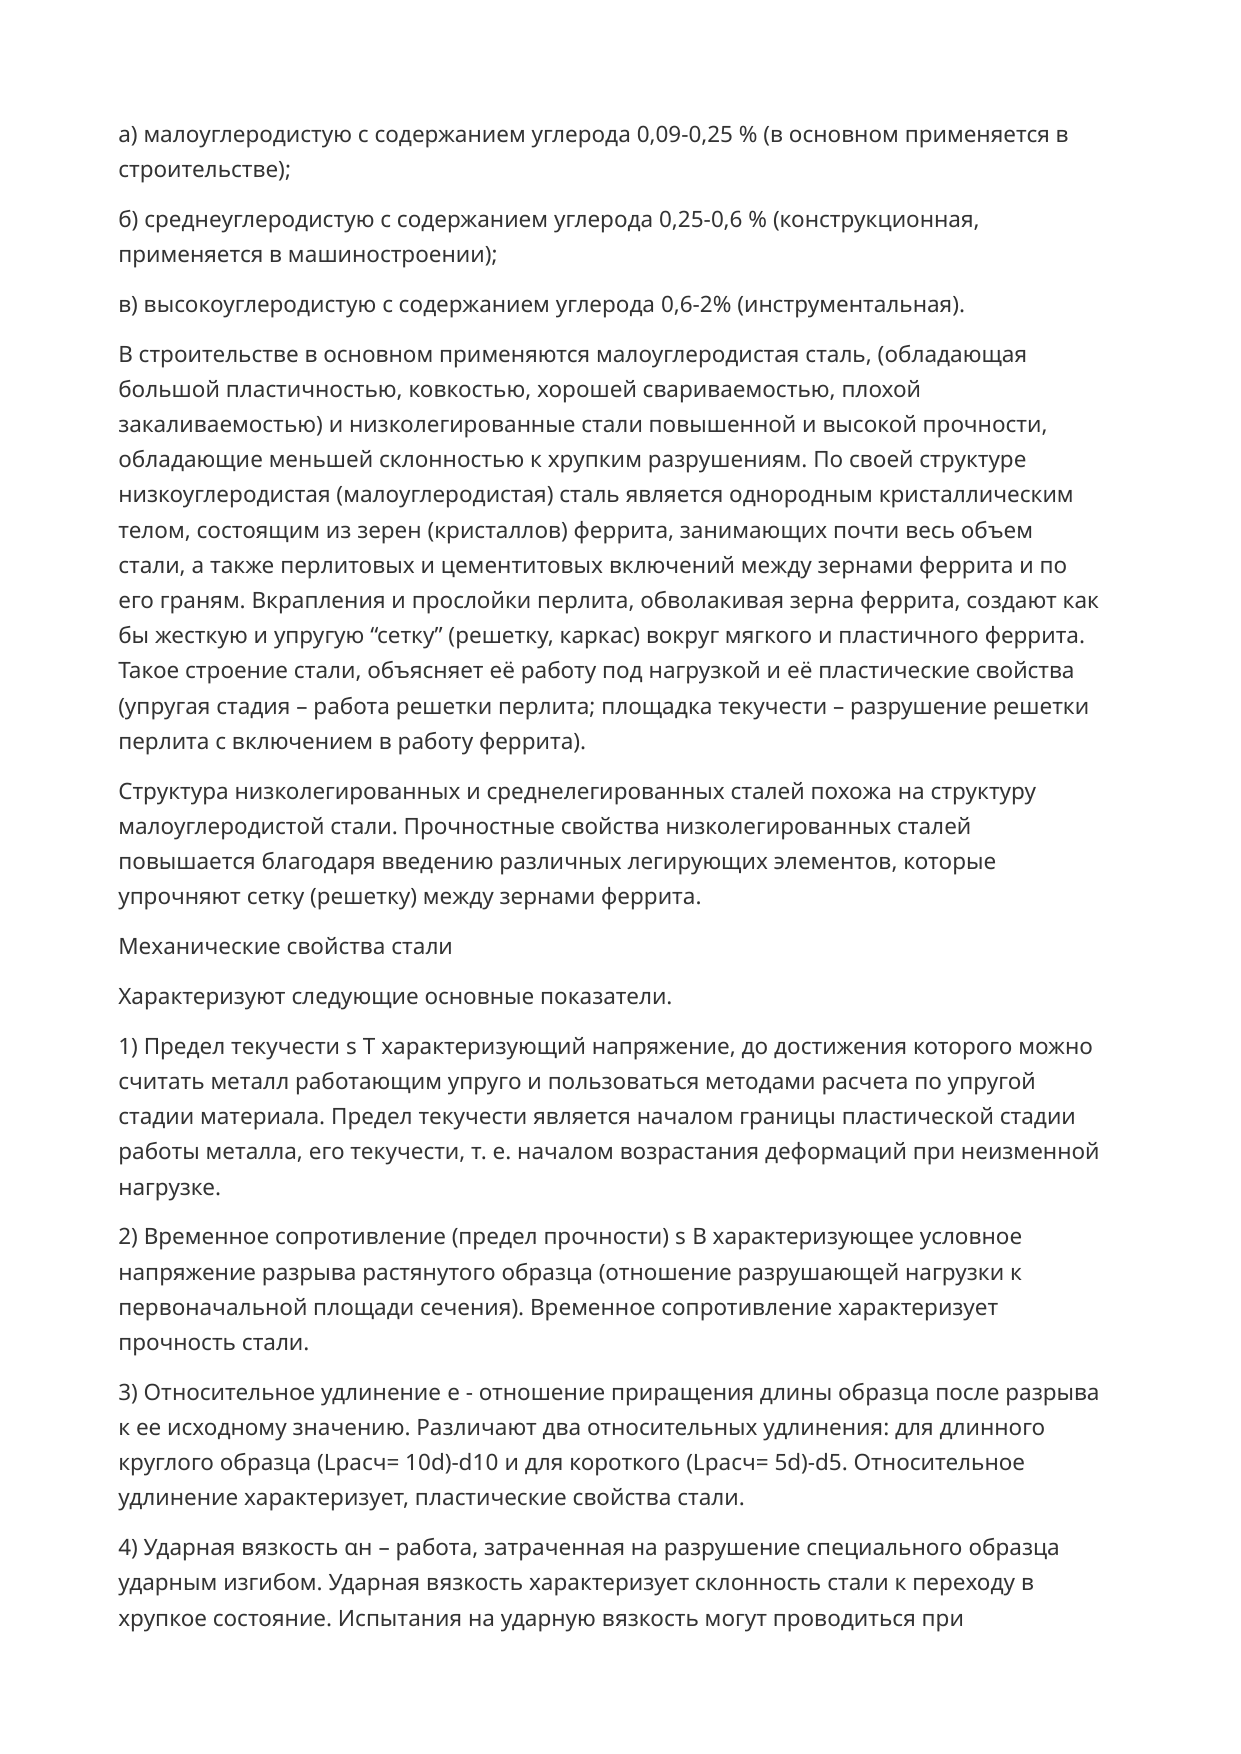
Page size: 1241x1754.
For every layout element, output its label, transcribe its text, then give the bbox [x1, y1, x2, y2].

text Характеризуют следующие основные показатели. [118, 980, 1107, 1011]
text Механические свойства стали [118, 930, 1107, 961]
text 2) Временное сопротивление (предел прочности) s B характеризующее условное напряжение разрыва растянутого образца (отношение разрушающей нагрузки к первоначальной площади сечения). Временное сопротивление характеризует прочность стали. [118, 1221, 1107, 1357]
text В строительстве в основном применяются малоуглеродистая сталь, (обладающая большой пластичностью, ковкостью, хорошей свариваемостью, плохой закаливаемостью) и низколегированные стали повышенной и высокой прочности, обладающие меньшей склонностью к хрупким разрушениям. По своей структуре низкоуглеродистая (малоуглеродистая) сталь является однородным кристаллическим телом, состоящим из зерен (кристаллов) феррита, занимающих почти весь объем стали, а также перлитовых и цементитовых включений между зернами феррита и по его граням. Вкрапления и прослойки перлита, обволакивая зерна феррита, создают как бы жесткую и упругую “сетку” (решетку, каркас) вокруг мягкого и пластичного феррита. Такое строение стали, объясняет её работу под нагрузкой и её пластические свойства (упругая стадия – работа решетки перлита; площадка текучести – разрушение решетки перлита с включением в работу феррита). [118, 338, 1107, 756]
text а) малоуглеродистую с содержанием углерода 0,09-0,25 % (в основном применяется в строительстве); [118, 118, 1107, 184]
text 3) Относительное удлинение e - отношение приращения длины образца после разрыва к ее исходному значению. Различают два относительных удлинения: для длинного круглого образца (Lрасч= 10d)-d10 и для короткого (Lрасч= 5d)-d5. Относительное удлинение характеризует, пластические свойства стали. [118, 1376, 1107, 1512]
text 4) Ударная вязкость αн – работа, затраченная на разрушение специального образца ударным изгибом. Ударная вязкость характеризует склонность стали к переходу в хрупкое состояние. Испытания на ударную вязкость могут проводиться при [118, 1531, 1107, 1632]
text Структура низколегированных и среднелегированных сталей похожа на структуру малоуглеродистой стали. Прочностные свойства низколегированных сталей повышается благодаря введению различных легирующих элементов, которые упрочняют сетку (решетку) между зернами феррита. [118, 775, 1107, 911]
text б) среднеуглеродистую с содержанием углерода 0,25-0,6 % (конструкционная, применяется в машиностроении); [118, 203, 1107, 269]
text 1) Предел текучести s T характеризующий напряжение, до достижения которого можно считать металл работающим упруго и пользоваться методами расчета по упругой стадии материала. Предел текучести является началом границы пластической стадии работы металла, его текучести, т. е. началом возрастания деформаций при неизменной нагрузке. [118, 1030, 1107, 1201]
text в) высокоуглеродистую с содержанием углерода 0,6-2% (инструментальная). [118, 288, 1107, 319]
